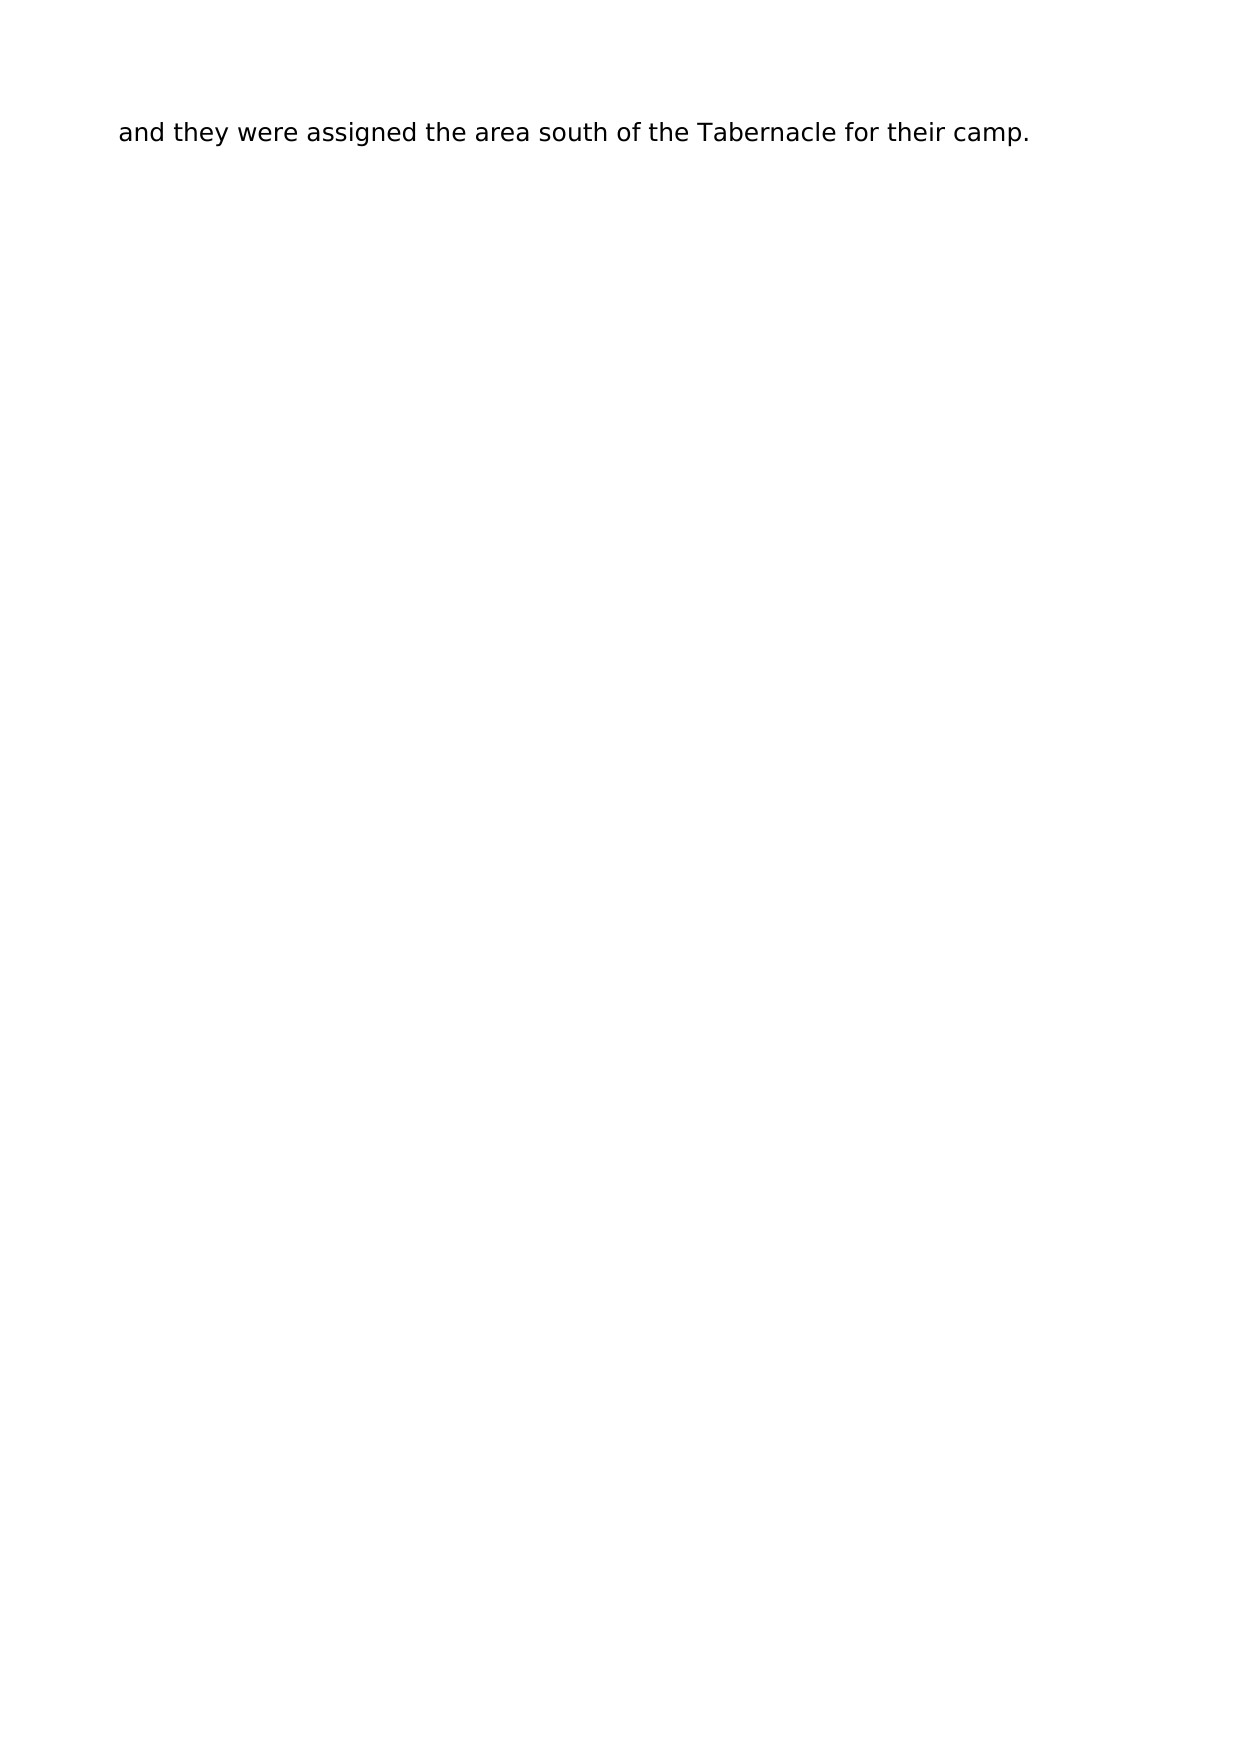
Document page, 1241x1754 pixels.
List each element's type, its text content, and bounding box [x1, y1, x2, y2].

text and they were assigned the area south of the Tabernacle for their camp. [118, 118, 1122, 147]
